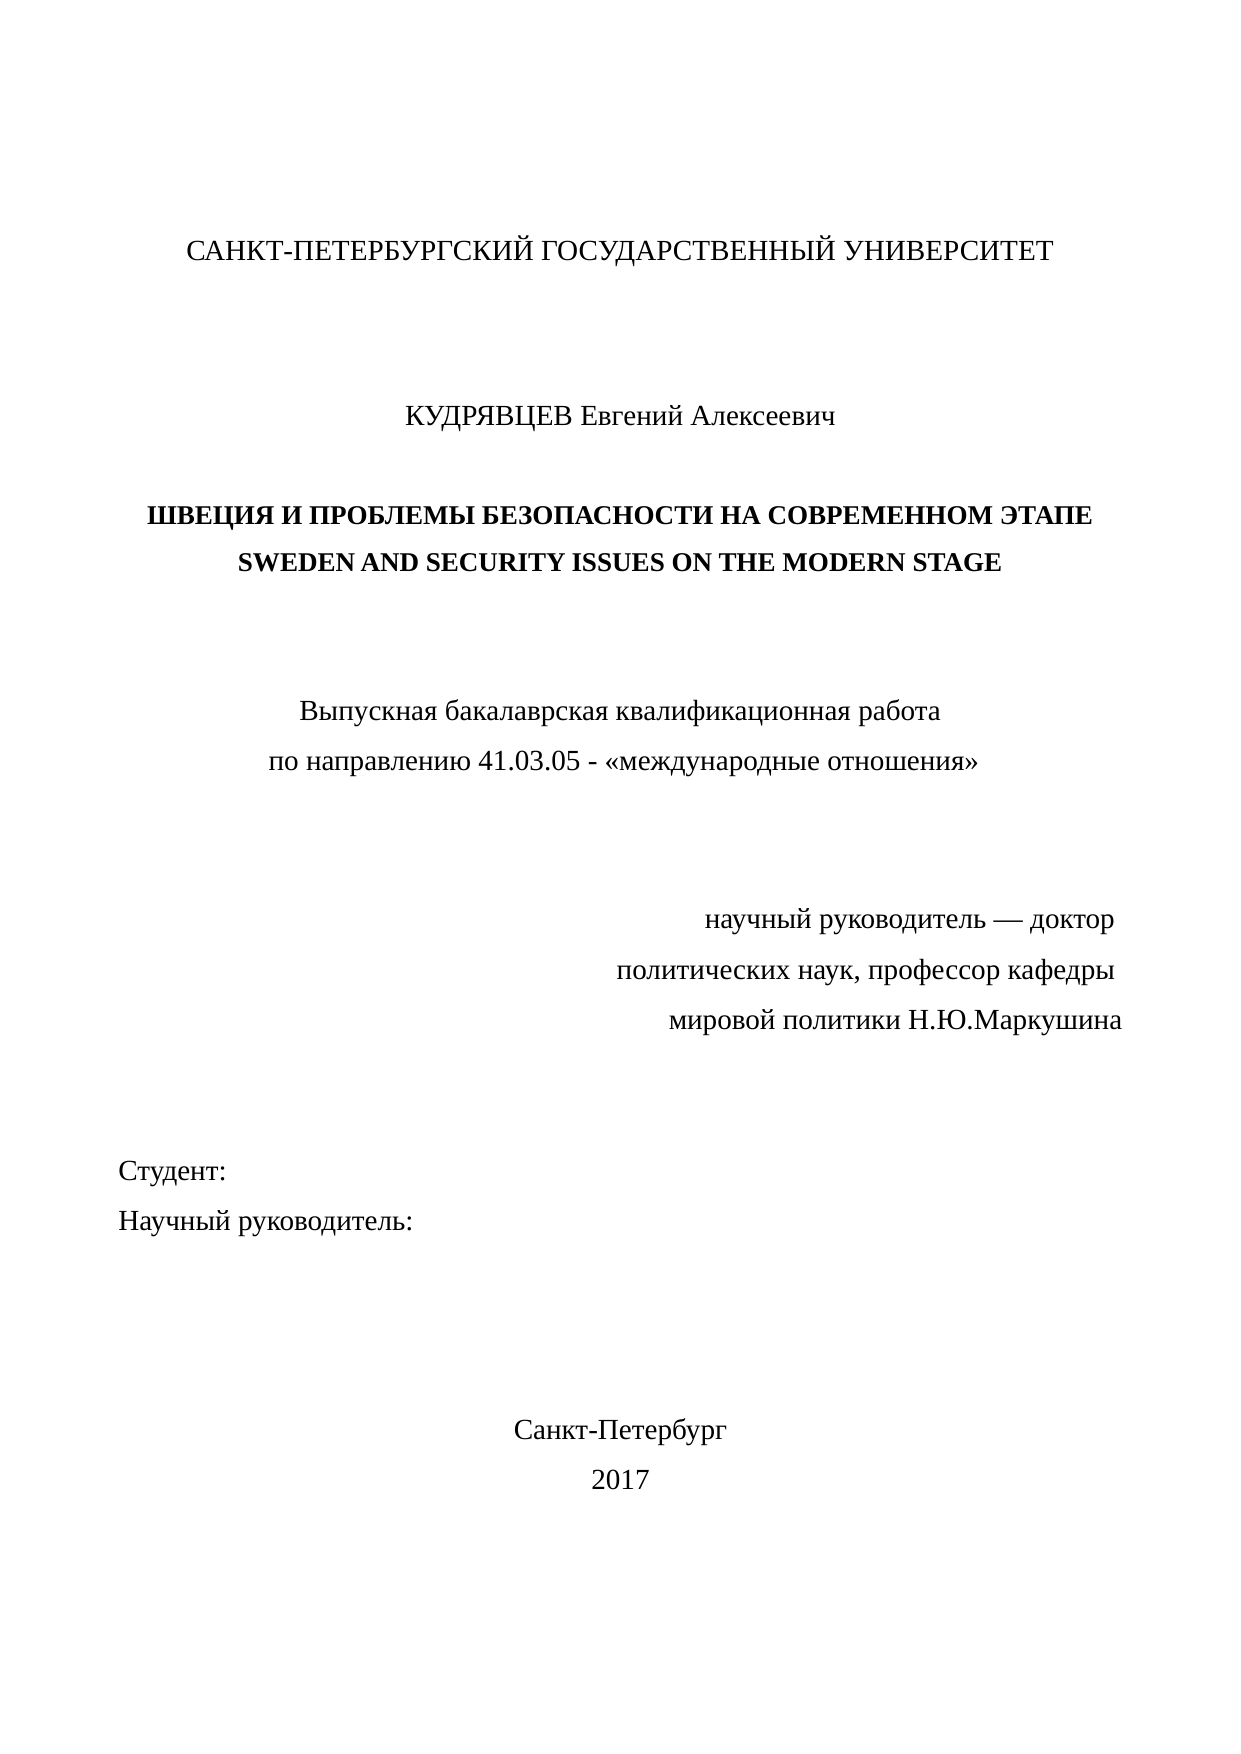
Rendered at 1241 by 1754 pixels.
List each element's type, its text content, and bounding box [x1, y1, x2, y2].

text Научный руководитель: [118, 1203, 1122, 1237]
text SWEDEN AND SECURITY ISSUES ON THE MODERN STAGE [118, 546, 1122, 577]
text Выпускная бакалаврская квалификационная работа [118, 693, 1122, 727]
text по направлению 41.03.05 - «международные отношения» [118, 743, 1122, 777]
text 2017 [118, 1462, 1122, 1496]
text Студент: [118, 1153, 1122, 1187]
text научный руководитель — доктор [118, 901, 1122, 935]
text Санкт-Петербург [118, 1412, 1122, 1445]
text ШВЕЦИЯ И ПРОБЛЕМЫ БЕЗОПАСНОСТИ НА СОВРЕМЕННОМ ЭТАПЕ [118, 499, 1122, 530]
text мировой политики Н.Ю.Маркушина [118, 1002, 1122, 1036]
text политических наук, профессор кафедры [118, 952, 1122, 985]
text КУДРЯВЦЕВ Евгений Алексеевич [118, 398, 1122, 432]
text САНКТ-ПЕТЕРБУРГСКИЙ ГОСУДАРСТВЕННЫЙ УНИВЕРСИТЕТ [118, 233, 1122, 267]
